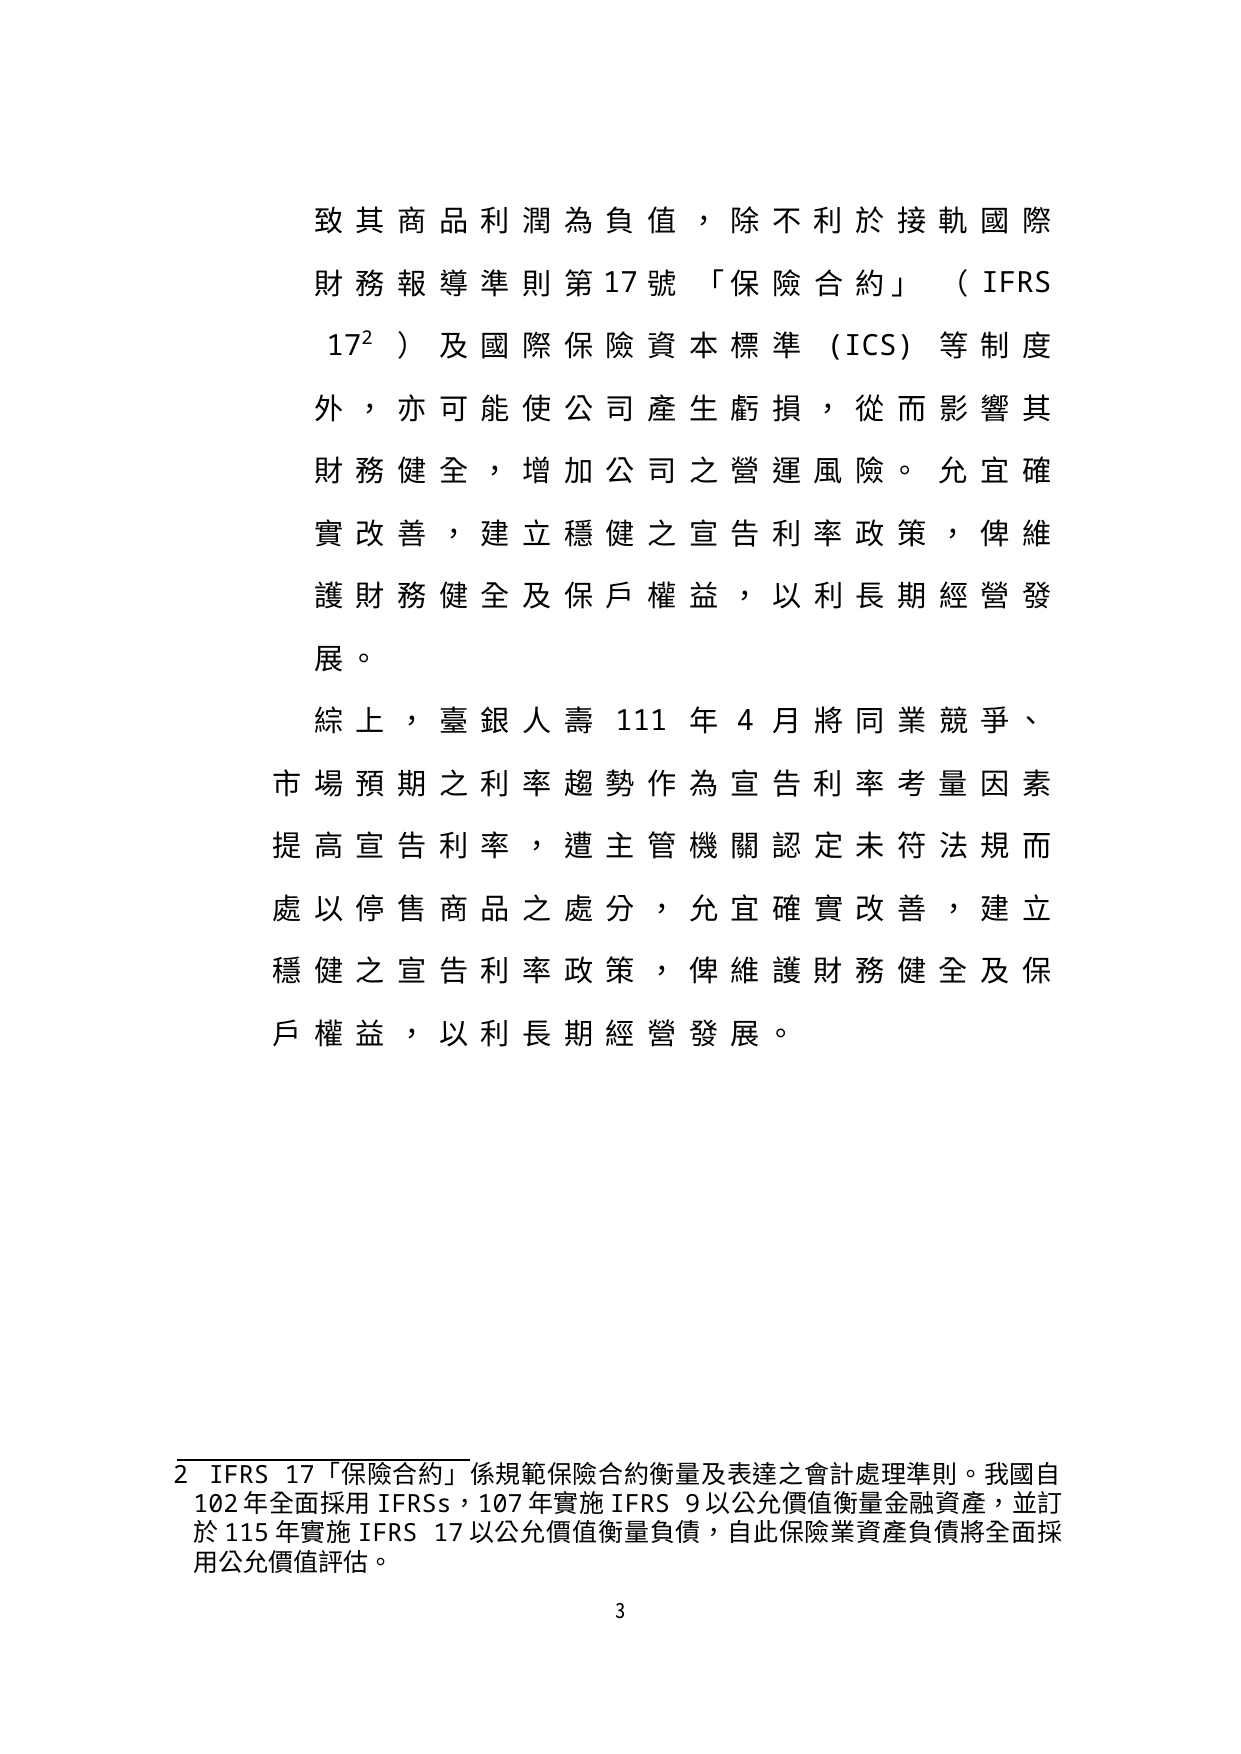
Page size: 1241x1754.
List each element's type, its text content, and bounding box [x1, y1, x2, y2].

text IFRS 17「保險合約」係規範保險合約衡量及表達之會計處理準則。我國自102年全面採用IFRSs，107年實施IFRS 9以公允價值衡量金融資產，並訂於115年實施IFRS 17以公允價值衡量負債，自此保險業資產負債將全面採用公允價值評估。 [173, 1460, 1063, 1577]
text 致其商品利潤為負值，除不利於接軌國際財務報導準則第17號「保險合約」（IFRS 17）及國際保險資本標準(ICS)等制度外，亦可能使公司產生虧損，從而影響其財務健全，增加公司之營運風險。允宜確實改善，建立穩健之宣告利率政策，俾維護財務健全及保戶權益，以利長期經營發展。 [271, 177, 1058, 677]
text 綜上，臺銀人壽111年4月將同業競爭、市場預期之利率趨勢作為宣告利率考量因素提高宣告利率，遭主管機關認定未符法規而處以停售商品之處分，允宜確實改善，建立穩健之宣告利率政策，俾維護財務健全及保戶權益，以利長期經營發展。 [242, 677, 1058, 1052]
